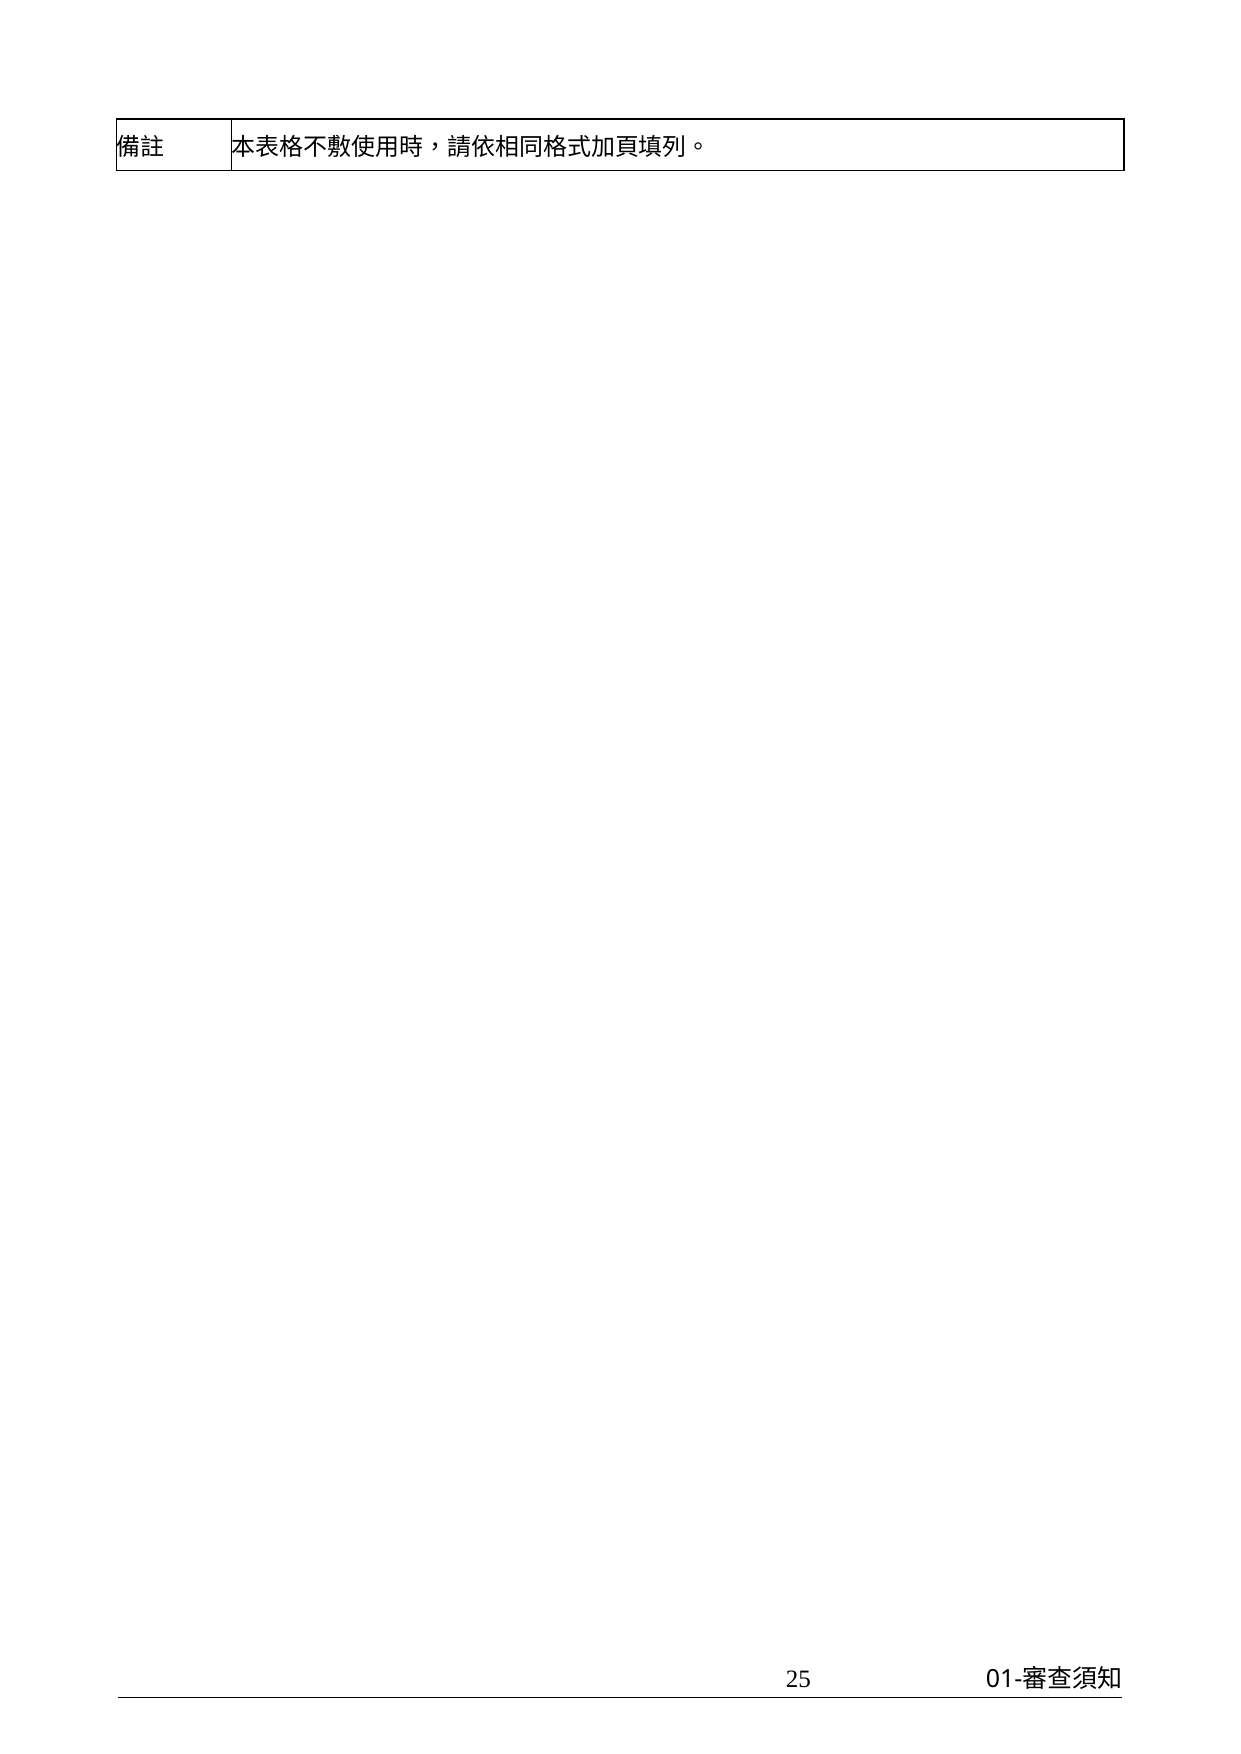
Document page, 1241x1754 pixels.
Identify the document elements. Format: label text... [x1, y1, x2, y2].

table_cell 本表格不敷使用時，請依相同格式加頁填列。 [232, 120, 1123, 169]
table_cell 備註 [117, 120, 231, 169]
